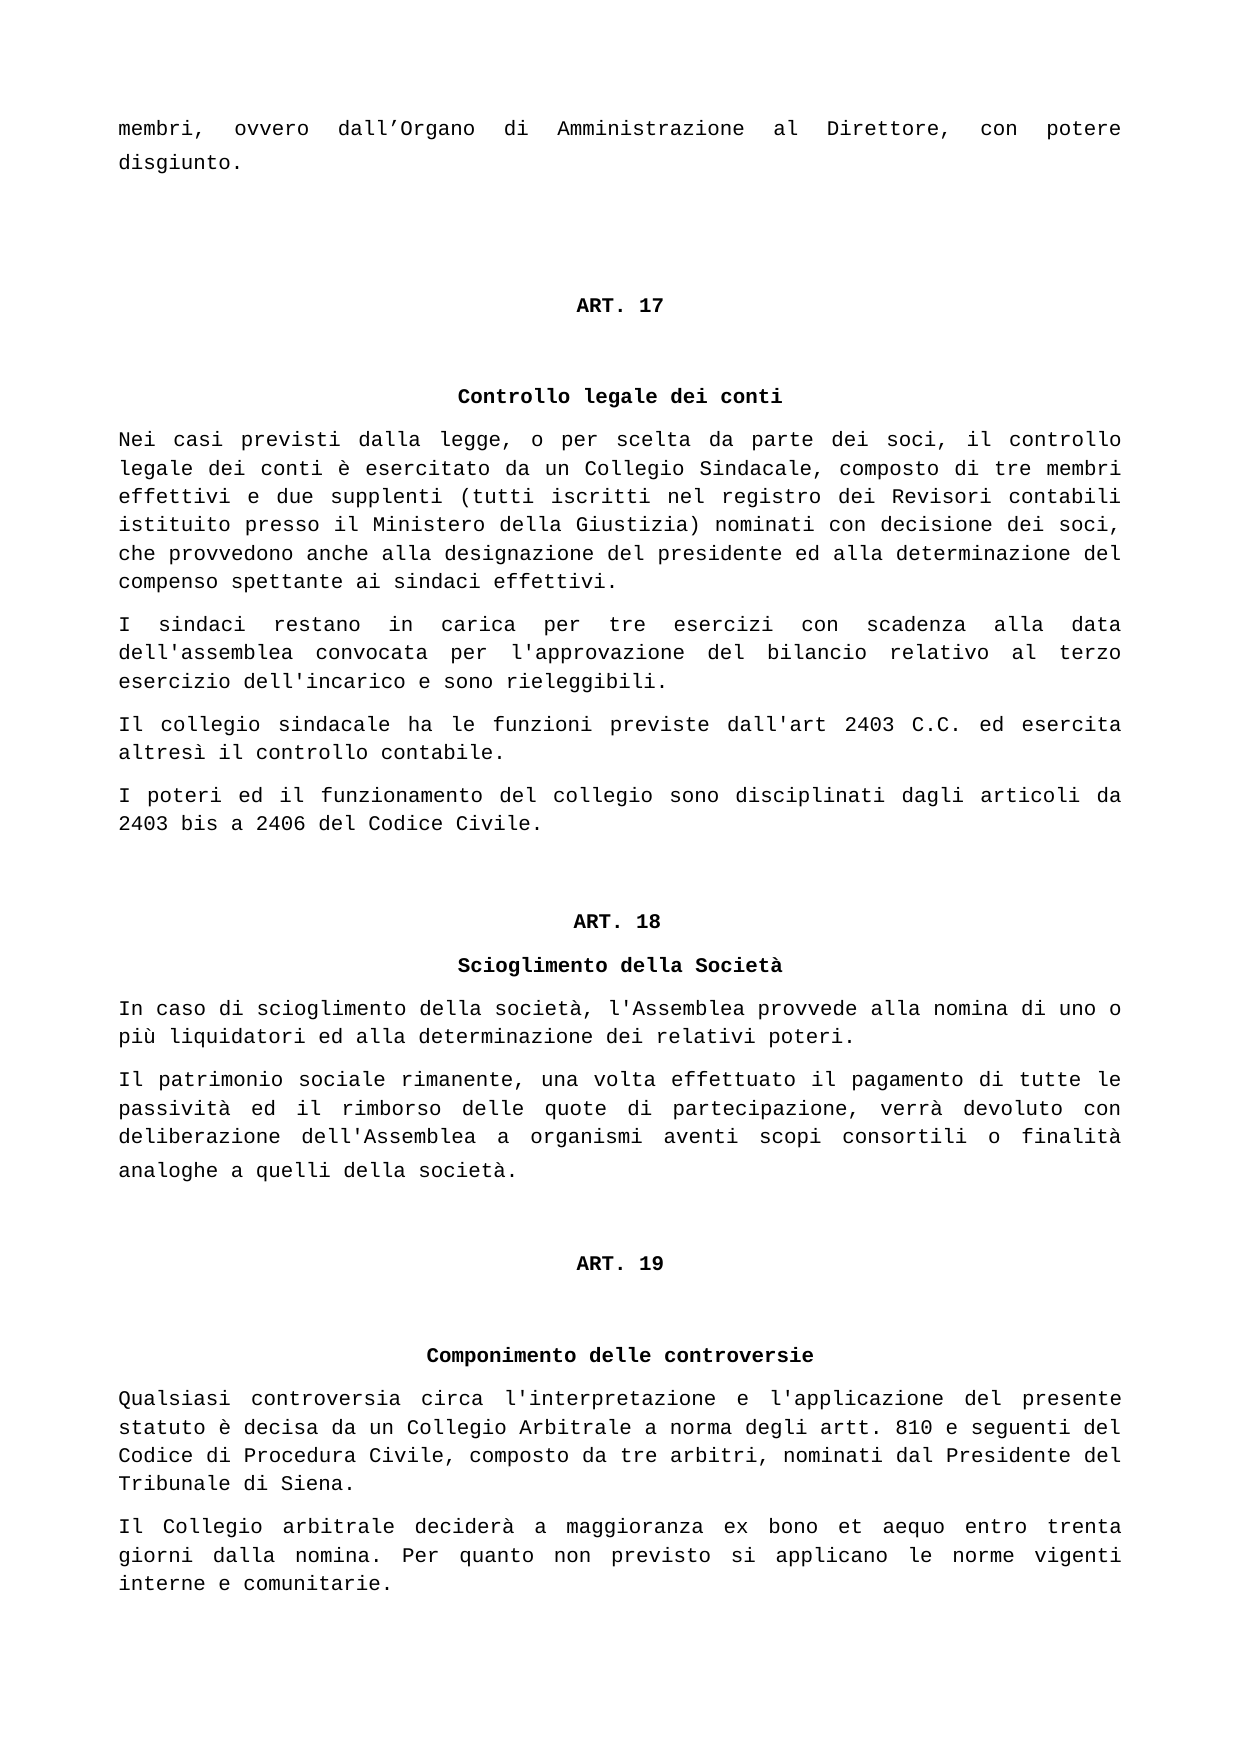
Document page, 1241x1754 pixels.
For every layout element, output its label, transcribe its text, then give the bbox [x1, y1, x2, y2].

text I poteri ed il funzionamento del collegio sono disciplinati dagli articoli da 2403 bis a 2406 del Codice Civile. [118, 785, 1122, 837]
text In caso di scioglimento della società, l'Assemblea provvede alla nomina di uno o più liquidatori ed alla determinazione dei relativi poteri. [118, 998, 1122, 1050]
text ART. 17 [118, 294, 1122, 318]
text membri, ovvero dall’Organo di Amministrazione al Direttore, con potere disgiunto. [118, 118, 1122, 176]
text Qualsiasi controversia circa l'interpretazione e l'applicazione del presente statuto è decisa da un Collegio Arbitrale a norma degli artt. 810 e seguenti del Codice di Procedura Civile, composto da tre arbitri, nominati dal Presidente del Tribunale di Siena. [118, 1388, 1122, 1497]
text Il patrimonio sociale rimanente, una volta effettuato il pagamento di tutte le passività ed il rimborso delle quote di partecipazione, verrà devoluto con deliberazione dell'Assemblea a organismi aventi scopi consortili o finalità analoghe a quelli della società. [118, 1069, 1122, 1184]
text I sindaci restano in carica per tre esercizi con scadenza alla data dell'assemblea convocata per l'approvazione del bilancio relativo al terzo esercizio dell'incarico e sono rieleggibili. [118, 614, 1122, 694]
text Componimento delle controversie [118, 1345, 1122, 1369]
text Il collegio sindacale ha le funzioni previste dall'art 2403 C.C. ed esercita altresì il controllo contabile. [118, 714, 1122, 766]
text Scioglimento della Società [118, 955, 1122, 979]
text ART. 18 [118, 905, 1122, 935]
text Il Collegio arbitrale deciderà a maggioranza ex bono et aequo entro trenta giorni dalla nomina. Per quanto non previsto si applicano le norme vigenti interne e comunitarie. [118, 1516, 1122, 1597]
text ART. 19 [118, 1253, 1122, 1277]
text Nei casi previsti dalla legge, o per scelta da parte dei soci, il controllo legale dei conti è esercitato da un Collegio Sindacale, composto di tre membri effettivi e due supplenti (tutti iscritti nel registro dei Revisori contabili istituito presso il Ministero della Giustizia) nominati con decisione dei soci, che provvedono anche alla designazione del presidente ed alla determinazione del compenso spettante ai sindaci effettivi. [118, 429, 1122, 595]
text Controllo legale dei conti [118, 387, 1122, 410]
